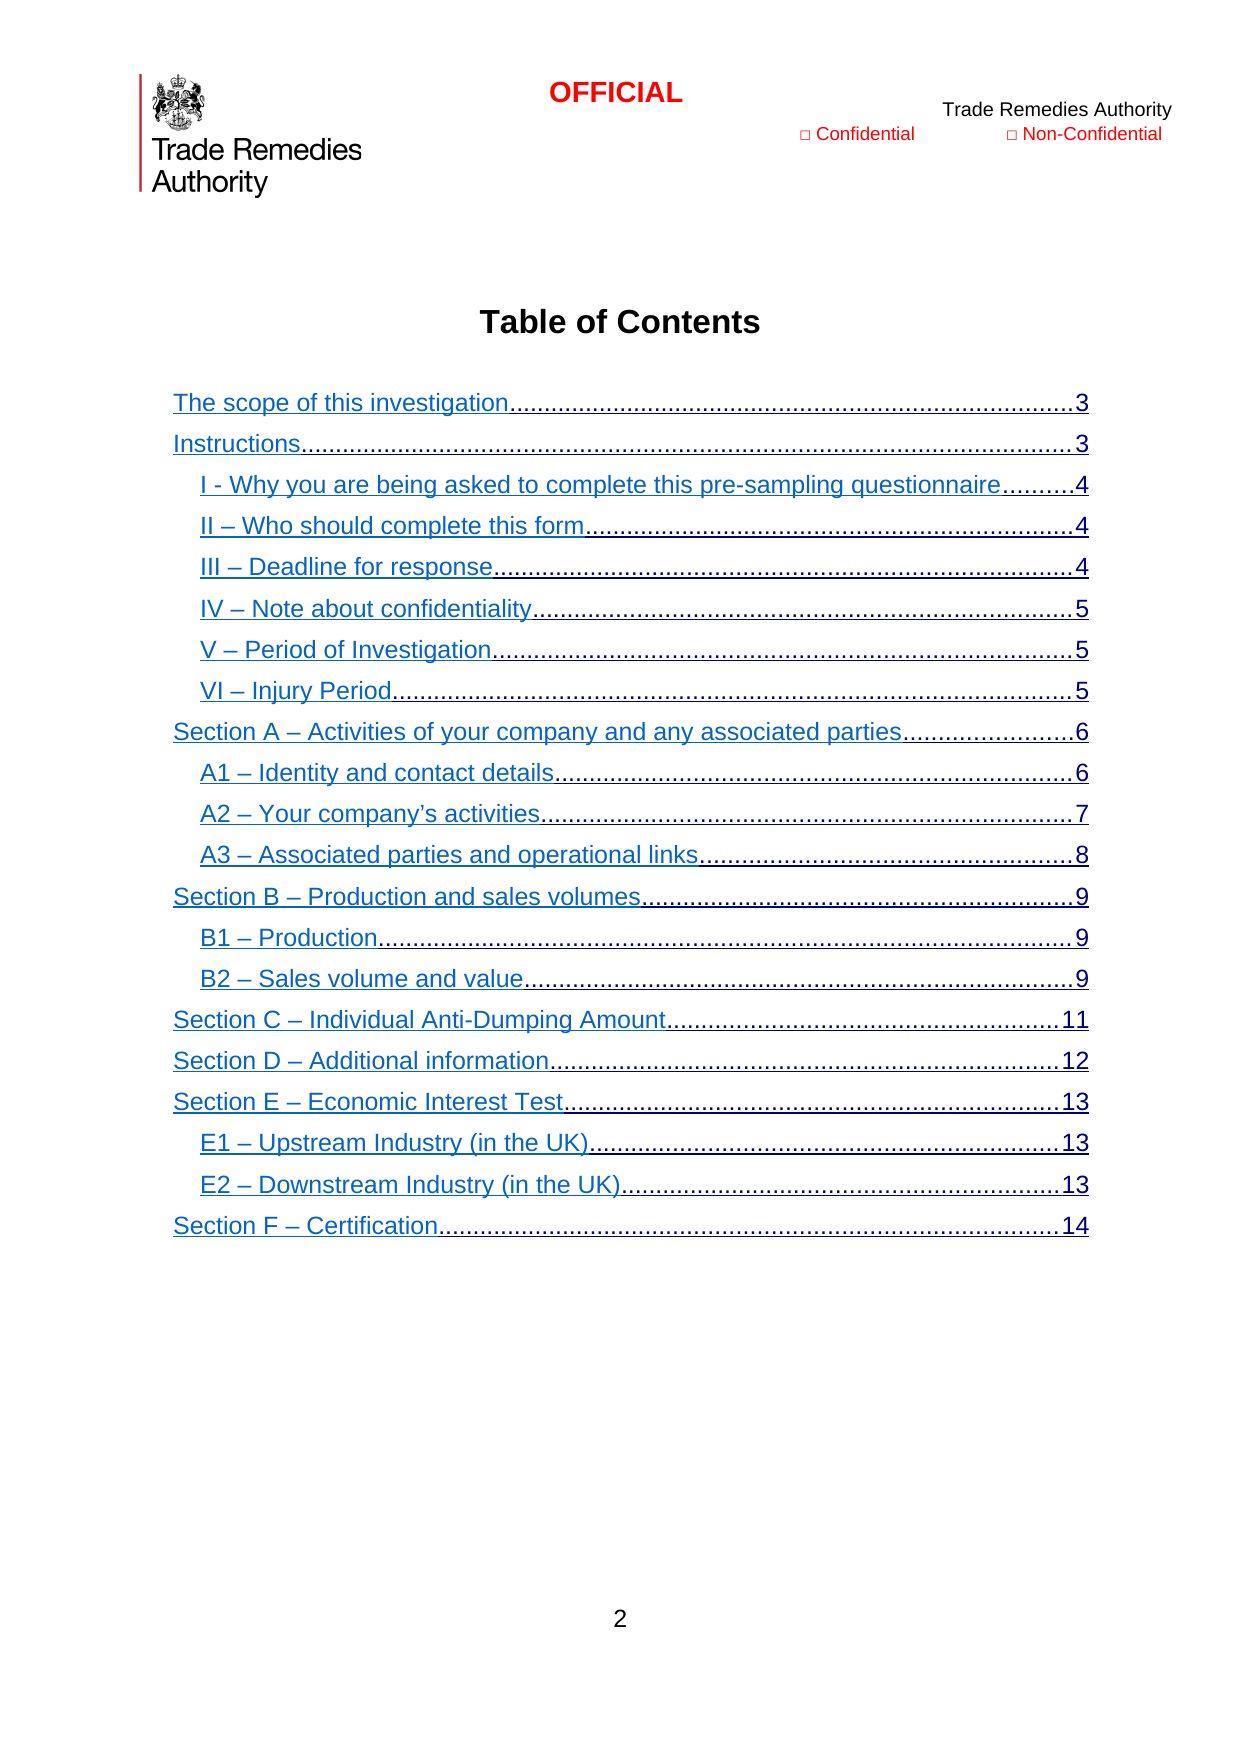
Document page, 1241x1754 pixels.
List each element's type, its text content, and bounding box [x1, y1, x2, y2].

text IV – Note about confidentiality 5 [200, 593, 1090, 622]
text VI – Injury Period 5 [200, 676, 1090, 704]
text Section A – Activities of your company and any associated parties 6 [173, 717, 1090, 746]
text The scope of this investigation 3 [173, 388, 1090, 417]
text E1 – Upstream Industry (in the UK) 13 [200, 1128, 1090, 1157]
text A3 – Associated parties and operational links 8 [200, 840, 1090, 869]
text B1 – Production 9 [200, 923, 1090, 951]
text I - Why you are being asked to complete this pre-sampling questionnaire 4 [200, 470, 1090, 499]
text Section C – Individual Anti-Dumping Amount 11 [173, 1005, 1090, 1034]
text A2 – Your company’s activities 7 [200, 799, 1090, 828]
text Instructions 3 [173, 429, 1090, 458]
text III – Deadline for response 4 [200, 552, 1090, 581]
subtitle Table of Contents [150, 302, 1090, 340]
text V – Period of Investigation 5 [200, 635, 1090, 663]
text E2 – Downstream Industry (in the UK) 13 [200, 1169, 1090, 1198]
text Section B – Production and sales volumes 9 [173, 882, 1090, 910]
text Section F – Certification 14 [173, 1211, 1090, 1239]
text Section E – Economic Interest Test 13 [173, 1087, 1090, 1116]
text B2 – Sales volume and value 9 [200, 964, 1090, 993]
text II – Who should complete this form 4 [200, 511, 1090, 540]
text A1 – Identity and contact details 6 [200, 758, 1090, 787]
text Section D – Additional information 12 [173, 1046, 1090, 1075]
